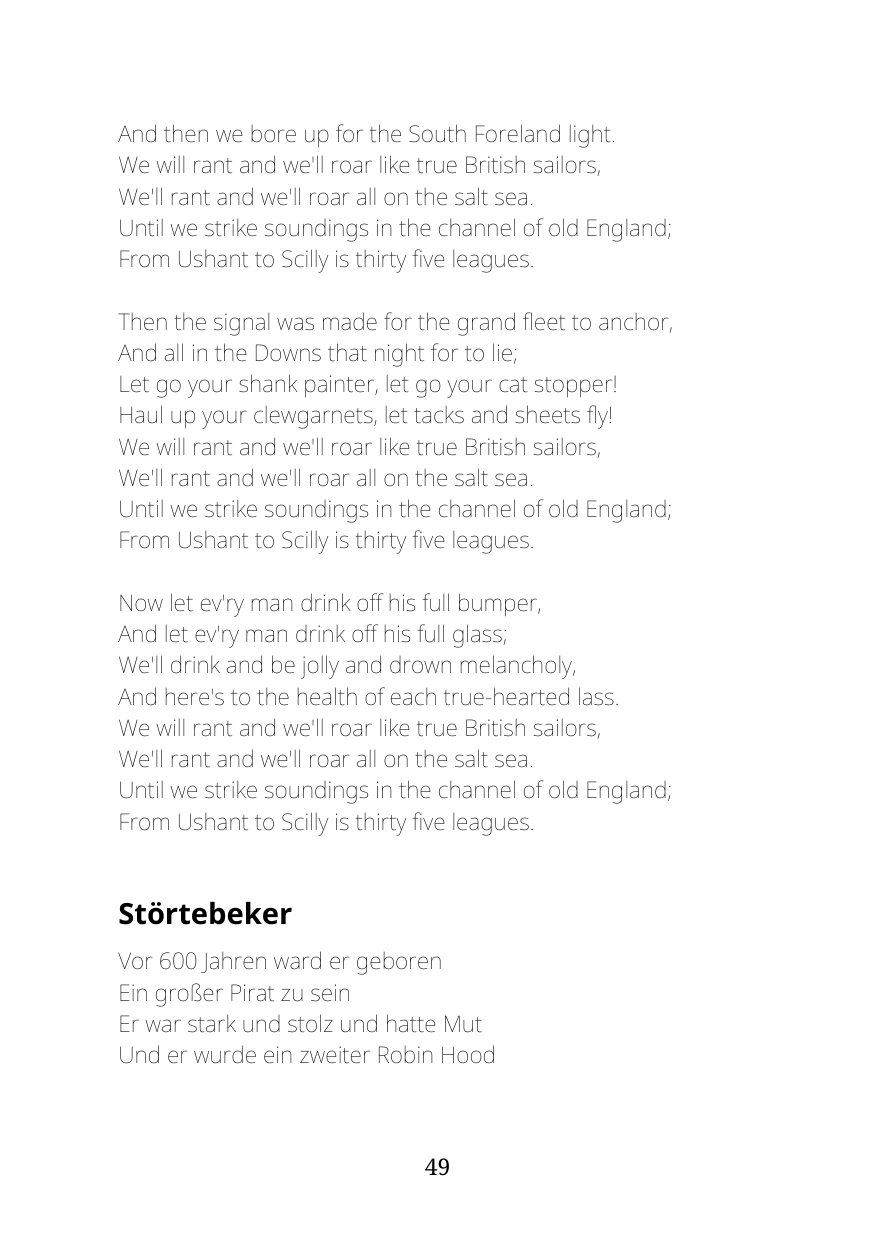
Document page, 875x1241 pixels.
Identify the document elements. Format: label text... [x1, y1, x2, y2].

text And here's to the health of each true-hearted lass. [118, 681, 756, 712]
text Until we strike soundings in the channel of old England; [118, 212, 756, 243]
text Then the signal was made for the grand fleet to anchor, [118, 306, 756, 337]
text We'll rant and we'll roar all on the salt sea. [118, 462, 756, 493]
text We'll rant and we'll roar all on the salt sea. [118, 743, 756, 774]
text From Ushant to Scilly is thirty five leagues. [118, 243, 756, 274]
text And then we bore up for the South Foreland light. [118, 118, 756, 149]
text We'll rant and we'll roar all on the salt sea. [118, 181, 756, 212]
text From Ushant to Scilly is thirty five leagues. [118, 806, 756, 837]
text Now let ev'ry man drink off his full bumper, [118, 587, 756, 618]
text And all in the Downs that night for to lie; [118, 337, 756, 368]
text We'll drink and be jolly and drown melancholy, [118, 649, 756, 681]
text Vor 600 Jahren ward er geboren Ein großer Pirat zu sein Er war stark und stolz und hatte Mut Und er wurde ein zweiter Robin Hood [118, 945, 756, 1070]
text Until we strike soundings in the channel of old England; [118, 493, 756, 524]
text We will rant and we'll roar like true British sailors, [118, 149, 756, 181]
text And let ev'ry man drink off his full glass; [118, 618, 756, 649]
text Haul up your clewgarnets, let tacks and sheets fly! [118, 399, 756, 431]
text Let go your shank painter, let go your cat stopper! [118, 368, 756, 399]
text From Ushant to Scilly is thirty five leagues. [118, 524, 756, 556]
text We will rant and we'll roar like true British sailors, [118, 712, 756, 743]
text Until we strike soundings in the channel of old England; [118, 774, 756, 806]
text We will rant and we'll roar like true British sailors, [118, 431, 756, 462]
subtitle Störtebeker [118, 893, 756, 933]
